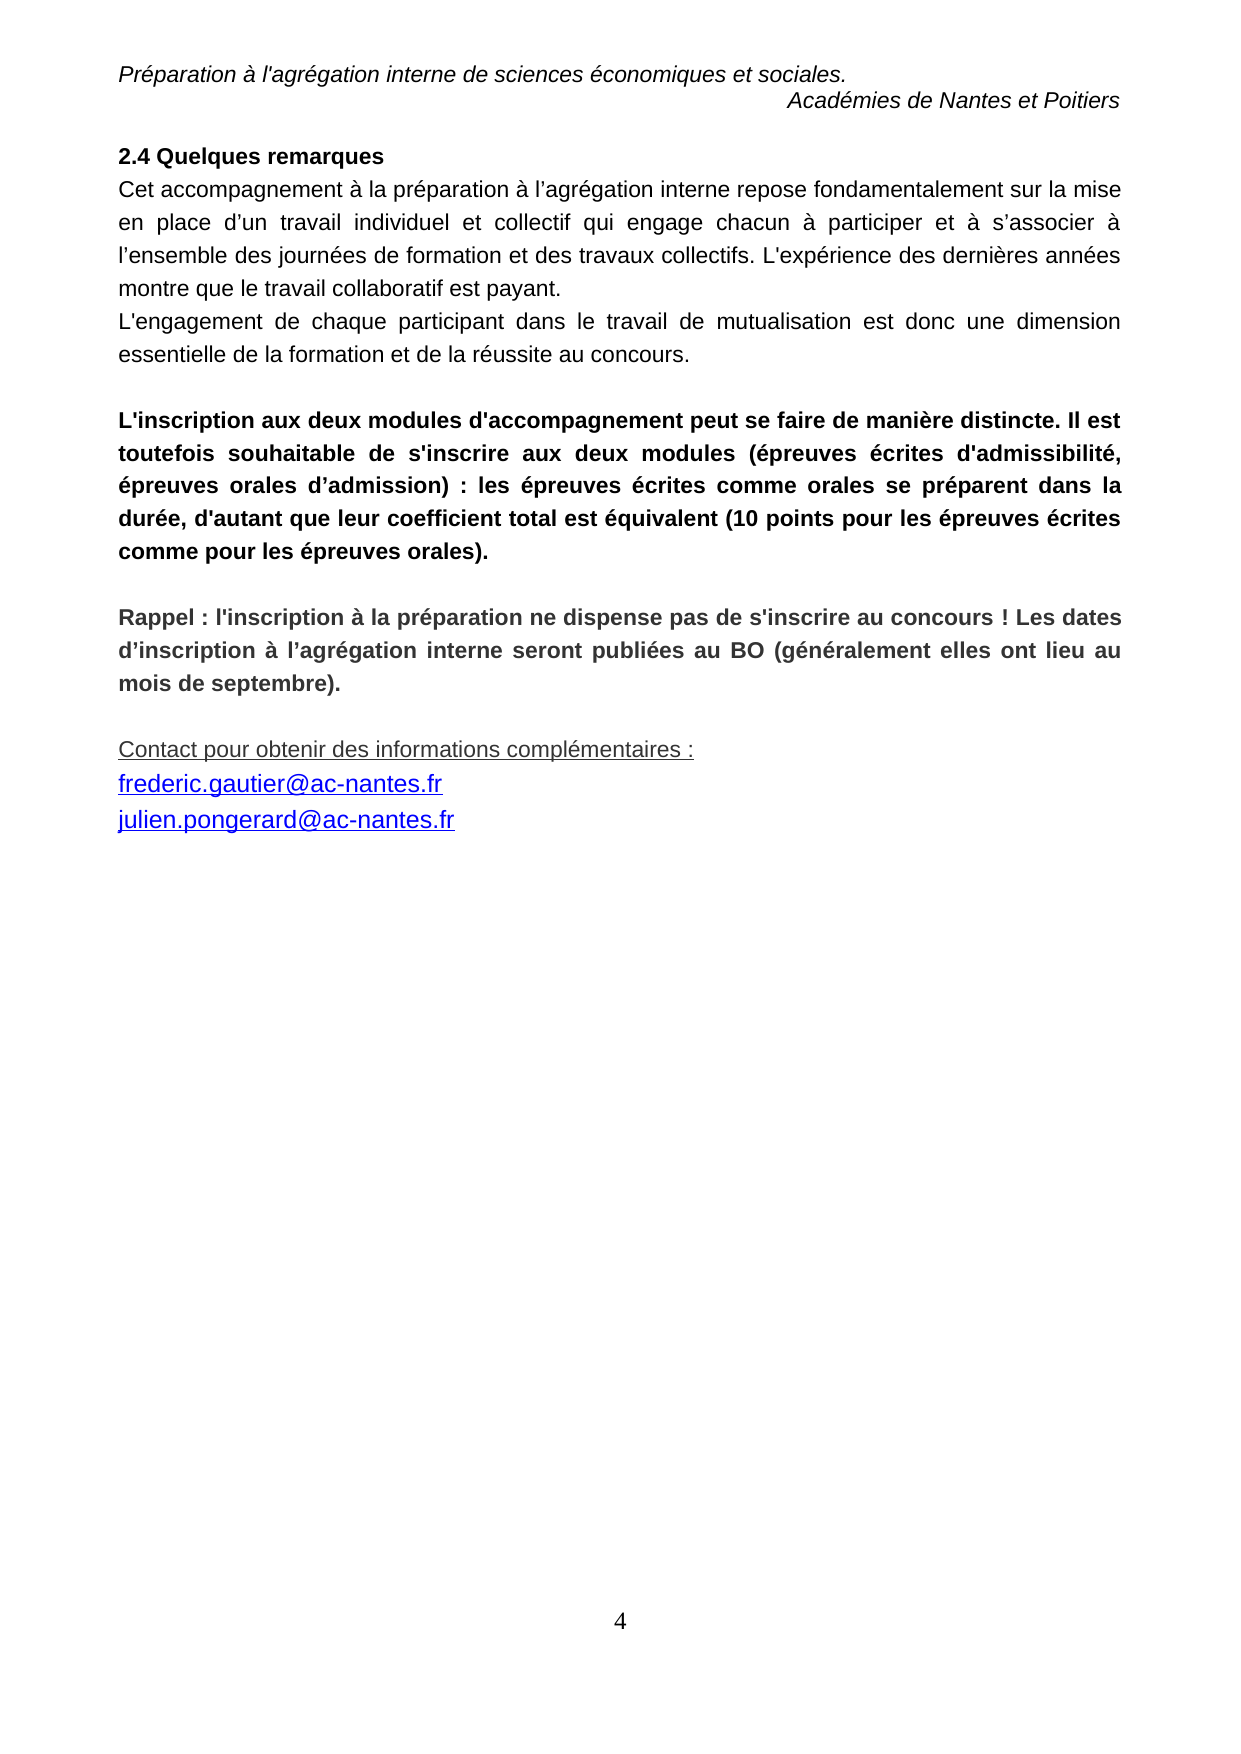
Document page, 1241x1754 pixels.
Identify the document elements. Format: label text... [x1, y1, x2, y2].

text L'engagement de chaque participant dans le travail de mutualisation est donc une dimension essentielle de la formation et de la réussite au concours. [118, 308, 1122, 367]
text Cet accompagnement à la préparation à l’agrégation interne repose fondamentalement sur la mise en place d’un travail individuel et collectif qui engage chacun à participer et à s’associer à l’ensemble des journées de formation et des travaux collectifs. L'expérience des dernières années montre que le travail collaboratif est payant. [118, 176, 1122, 301]
text julien.pongerard@ac-nantes.fr [118, 804, 1122, 833]
text frederic.gautier@ac-nantes.fr [118, 769, 1122, 797]
text 2.4 Quelques remarques [118, 143, 1122, 169]
text Contact pour obtenir des informations complémentaires : [118, 736, 1122, 762]
text L'inscription aux deux modules d'accompagnement peut se faire de manière distincte. Il est toutefois souhaitable de s'inscrire aux deux modules (épreuves écrites d'admissibilité, épreuves orales d’admission) : les épreuves écrites comme orales se préparent dans la durée, d'autant que leur coefficient total est équivalent (10 points pour les épreuves écrites comme pour les épreuves orales). [118, 407, 1122, 564]
text Rappel : l'inscription à la préparation ne dispense pas de s'inscrire au concours ! Les dates d’inscription à l’agrégation interne seront publiées au BO (généralement elles ont lieu au mois de septembre). [118, 604, 1122, 696]
